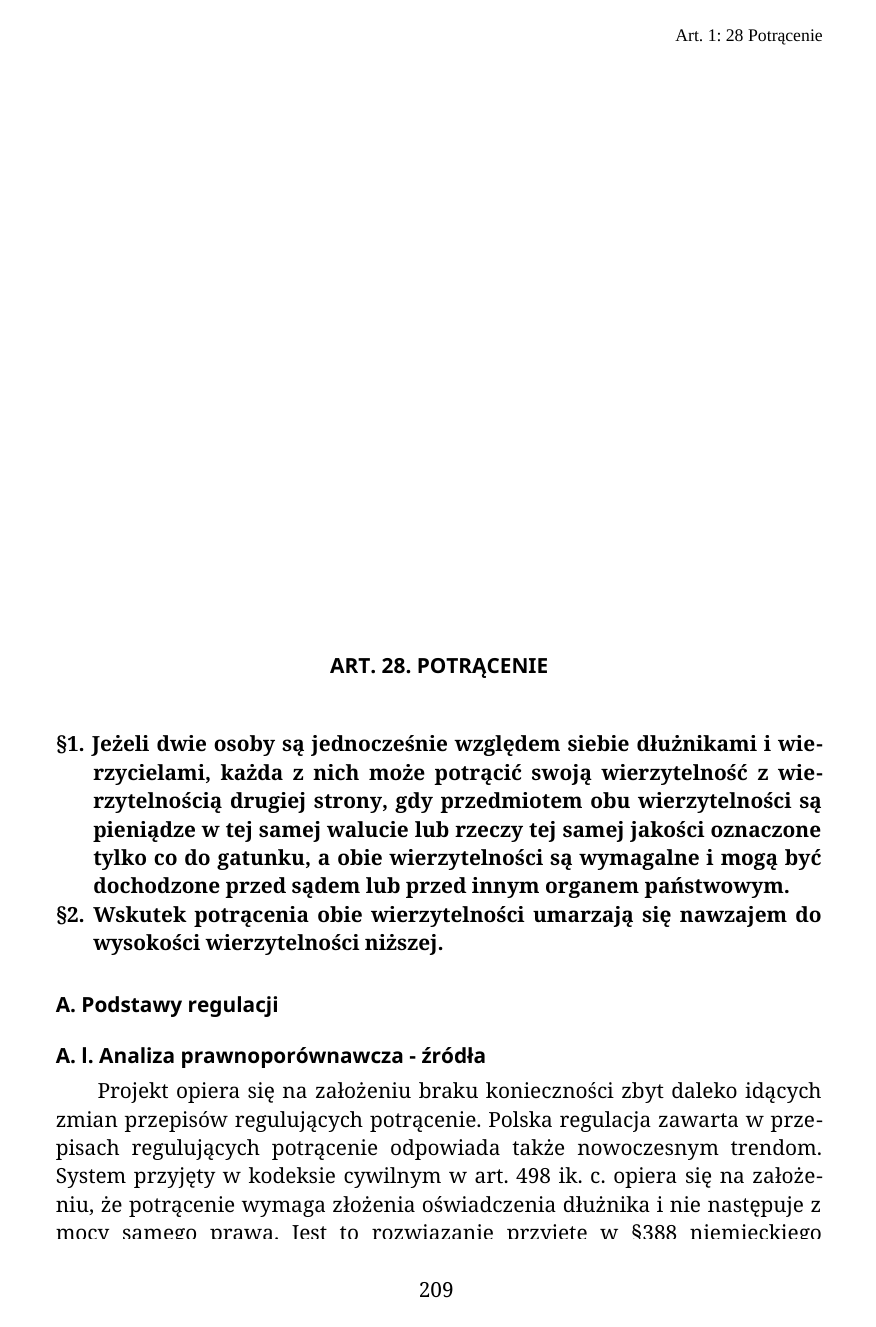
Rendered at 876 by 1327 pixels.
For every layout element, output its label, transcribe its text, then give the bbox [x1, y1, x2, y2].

text §1. Jeżeli dwie osoby są jednocześnie względem siebie dłużnikami i wie­rzycielami, każda z nich może potrącić swoją wierzytelność z wie­rzytelnością drugiej strony, gdy przedmiotem obu wierzytelności są pieniądze w tej samej walucie lub rzeczy tej samej jakości oznaczone tylko co do gatunku, a obie wierzytelności są wymagalne i mogą być dochodzone przed sądem lub przed innym organem państwowym. [56, 729, 822, 900]
text Art. 1: 28 Potrącenie [56, 24, 822, 45]
subtitle A. l. Analiza prawnoporównawcza - źródła [56, 1042, 822, 1070]
text 209 [418, 1275, 461, 1303]
text Projekt opiera się na założeniu braku konieczności zbyt daleko idących zmian przepisów regulujących potrącenie. Polska regulacja zawarta w prze­pisach regulujących potrącenie odpowiada także nowoczesnym trendom. System przyjęty w kodeksie cywilnym w art. 498 ik. c. opiera się na założe­niu, że potrącenie wymaga złożenia oświadczenia dłużnika i nie następuje z mocy samego prawa. Jest to rozwiązanie przyjęte w §388 niemieckiego kodeksu cywilnego. Rozwiązania przewidujące potrącenie z mocy samego prawa, znane prawu francuskiemu i austriackiemu, w rzeczywistości wy­ [56, 1076, 822, 1239]
text A. Podstawy regulacji [56, 990, 822, 1019]
text §2. Wskutek potrącenia obie wierzytelności umarzają się nawzajem do wysokości wierzytelności niższej. [56, 900, 822, 957]
subtitle ART. 28. POTRĄCENIE [56, 651, 822, 679]
